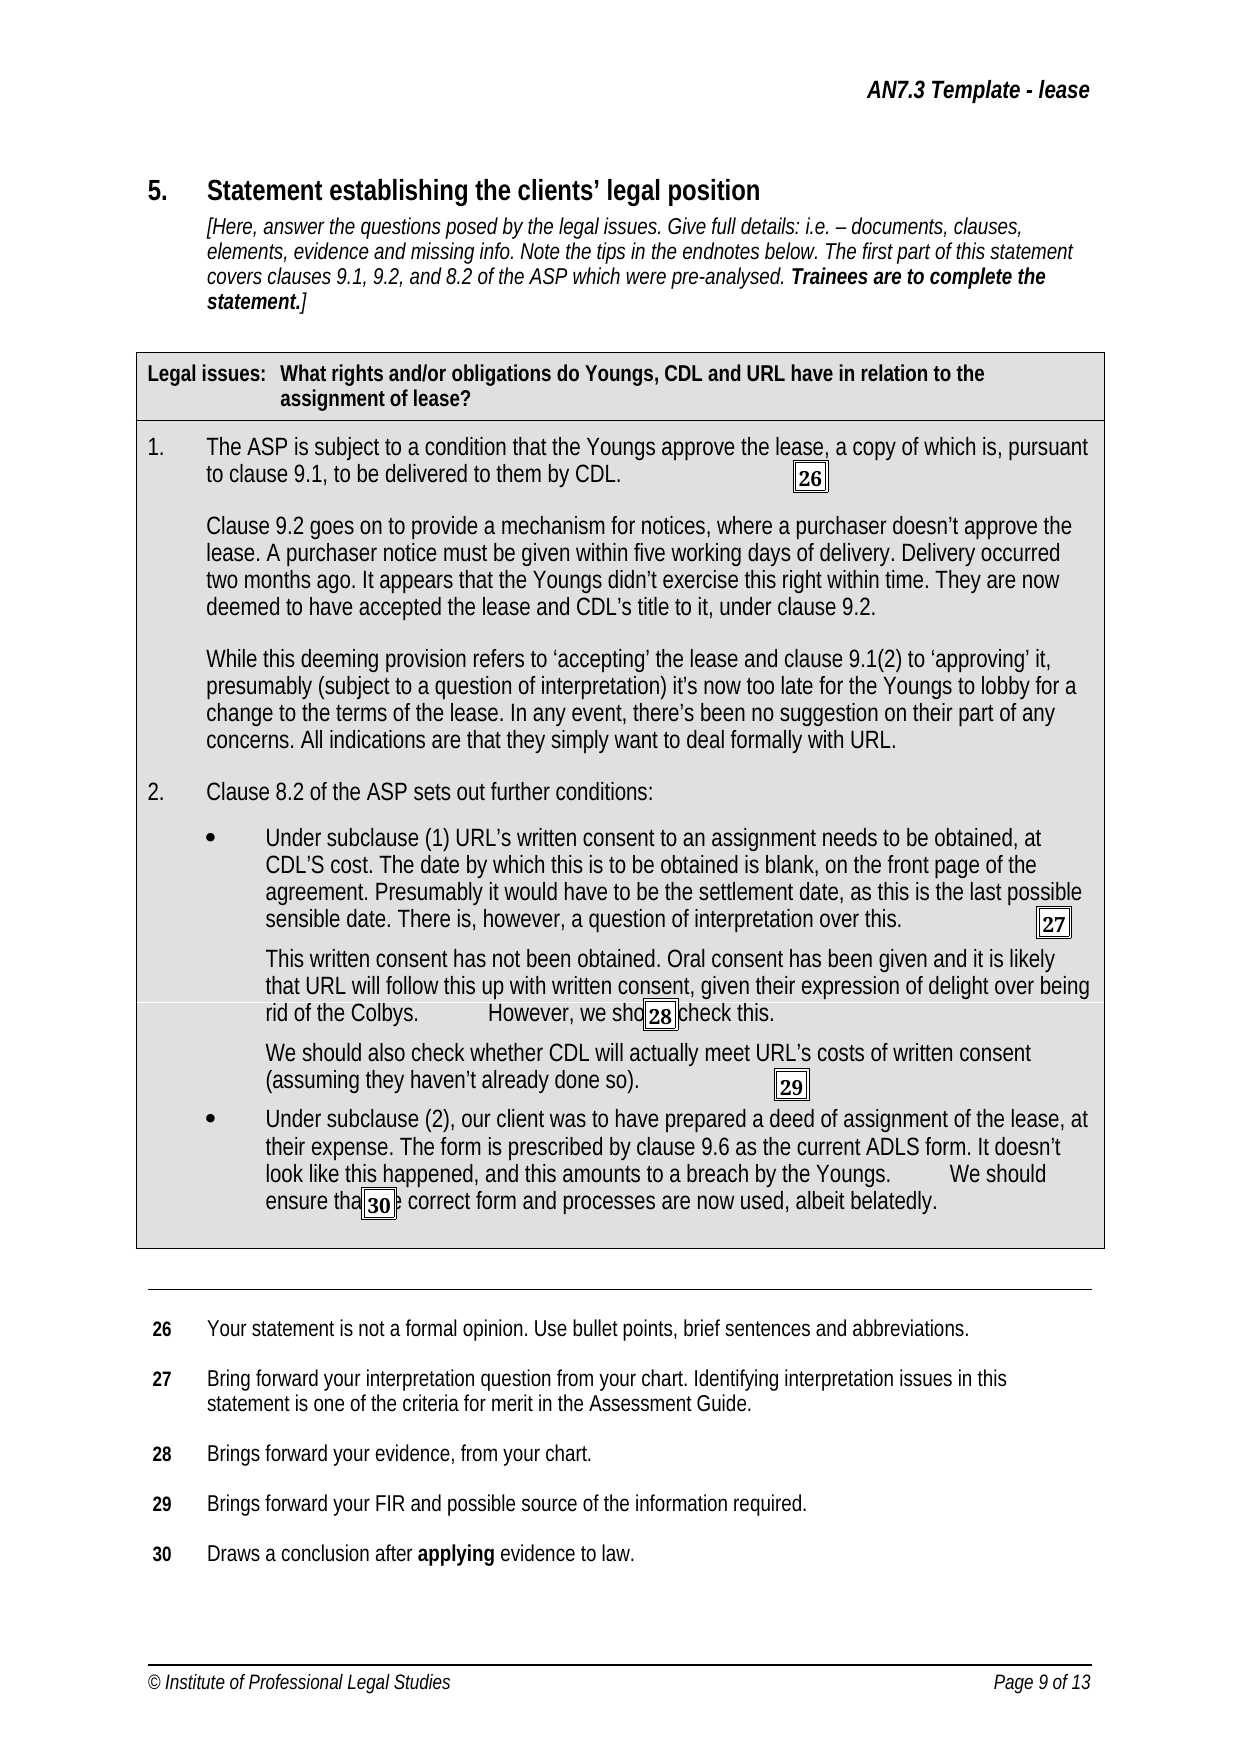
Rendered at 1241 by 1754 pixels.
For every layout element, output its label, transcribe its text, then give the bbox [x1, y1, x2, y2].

list 27 Bring forward your interpretation question from your chart. Identifying interpretation issues in this statement is one of the criteria for merit in the Assessment Guide. [148, 1363, 1092, 1417]
subtitle [Here, answer the questions posed by the legal issues. Give full details: i.e. – documents, clauses, elements, evidence and missing info. Note the tips in the endnotes below. The first part of this statement covers clauses 9.1, 9.2, and 8.2 of the ASP which were pre-analysed. Trainees are to complete the statement.] [207, 214, 1092, 314]
table_cell 1. The ASP is subject to a condition that the Youngs approve the lease, a copy of which is, pursuant to clause 9.1, to be delivered to them by CDL. Clause 9.2 goes on to provide a mechanism for notices, where a purchaser doesn’t approve the lease. A purchaser notice must be given within five working days of delivery. Delivery occurred two months ago. It appears that the Youngs didn’t exercise this right within time. They are now deemed to have accepted the lease and CDL’s title to it, under clause 9.2. While this deeming provision refers to ‘accepting’ the lease and clause 9.1(2) to ‘approving’ it, presumably (subject to a question of interpretation) it’s now too late for the Youngs to lobby for a change to the terms of the lease. In any event, there’s been no suggestion on their part of any concerns. All indications are that they simply want to deal formally with URL. 2. Clause 8.2 of the ASP sets out further conditions: Under subclause (1) URL’s written consent to an assignment needs to be obtained, at CDL’S cost. The date by which this is to be obtained is blank, on the front page of the agreement. Presumably it would have to be the settlement date, as this is the last possible sensible date. There is, however, a question of interpretation over this. This written consent has not been obtained. Oral consent has been given and it is likely that URL will follow this up with written consent, given their expression of delight over being [137, 421, 1104, 1002]
list 26 Your statement is not a formal opinion. Use bullet points, brief sentences and abbreviations. [148, 1313, 1092, 1342]
list 30 Draws a conclusion after applying evidence to law. [148, 1538, 1092, 1567]
subtitle 5. Statement establishing the clients’ legal position [148, 173, 1092, 206]
table_header Legal issues: What rights and/or obligations do Youngs, CDL and URL have in relation to the assignment of lease? [137, 353, 1104, 420]
list 28 Brings forward your evidence, from your chart. [148, 1438, 1092, 1467]
table_cell rid of the Colbys. However, we should check this. We should also check whether CDL will actually meet URL’s costs of written consent (assuming they haven’t already done so). Under subclause (2), our client was to have prepared a deed of assignment of the lease, at their expense. The form is prescribed by clause 9.6 as the current ADLS form. It doesn’t look like this happened, and this amounts to a breach by the Youngs. We should ensure that the correct form and processes are now used, albeit belatedly. [137, 1003, 1104, 1248]
list 29 Brings forward your FIR and possible source of the information required. [148, 1488, 1092, 1517]
